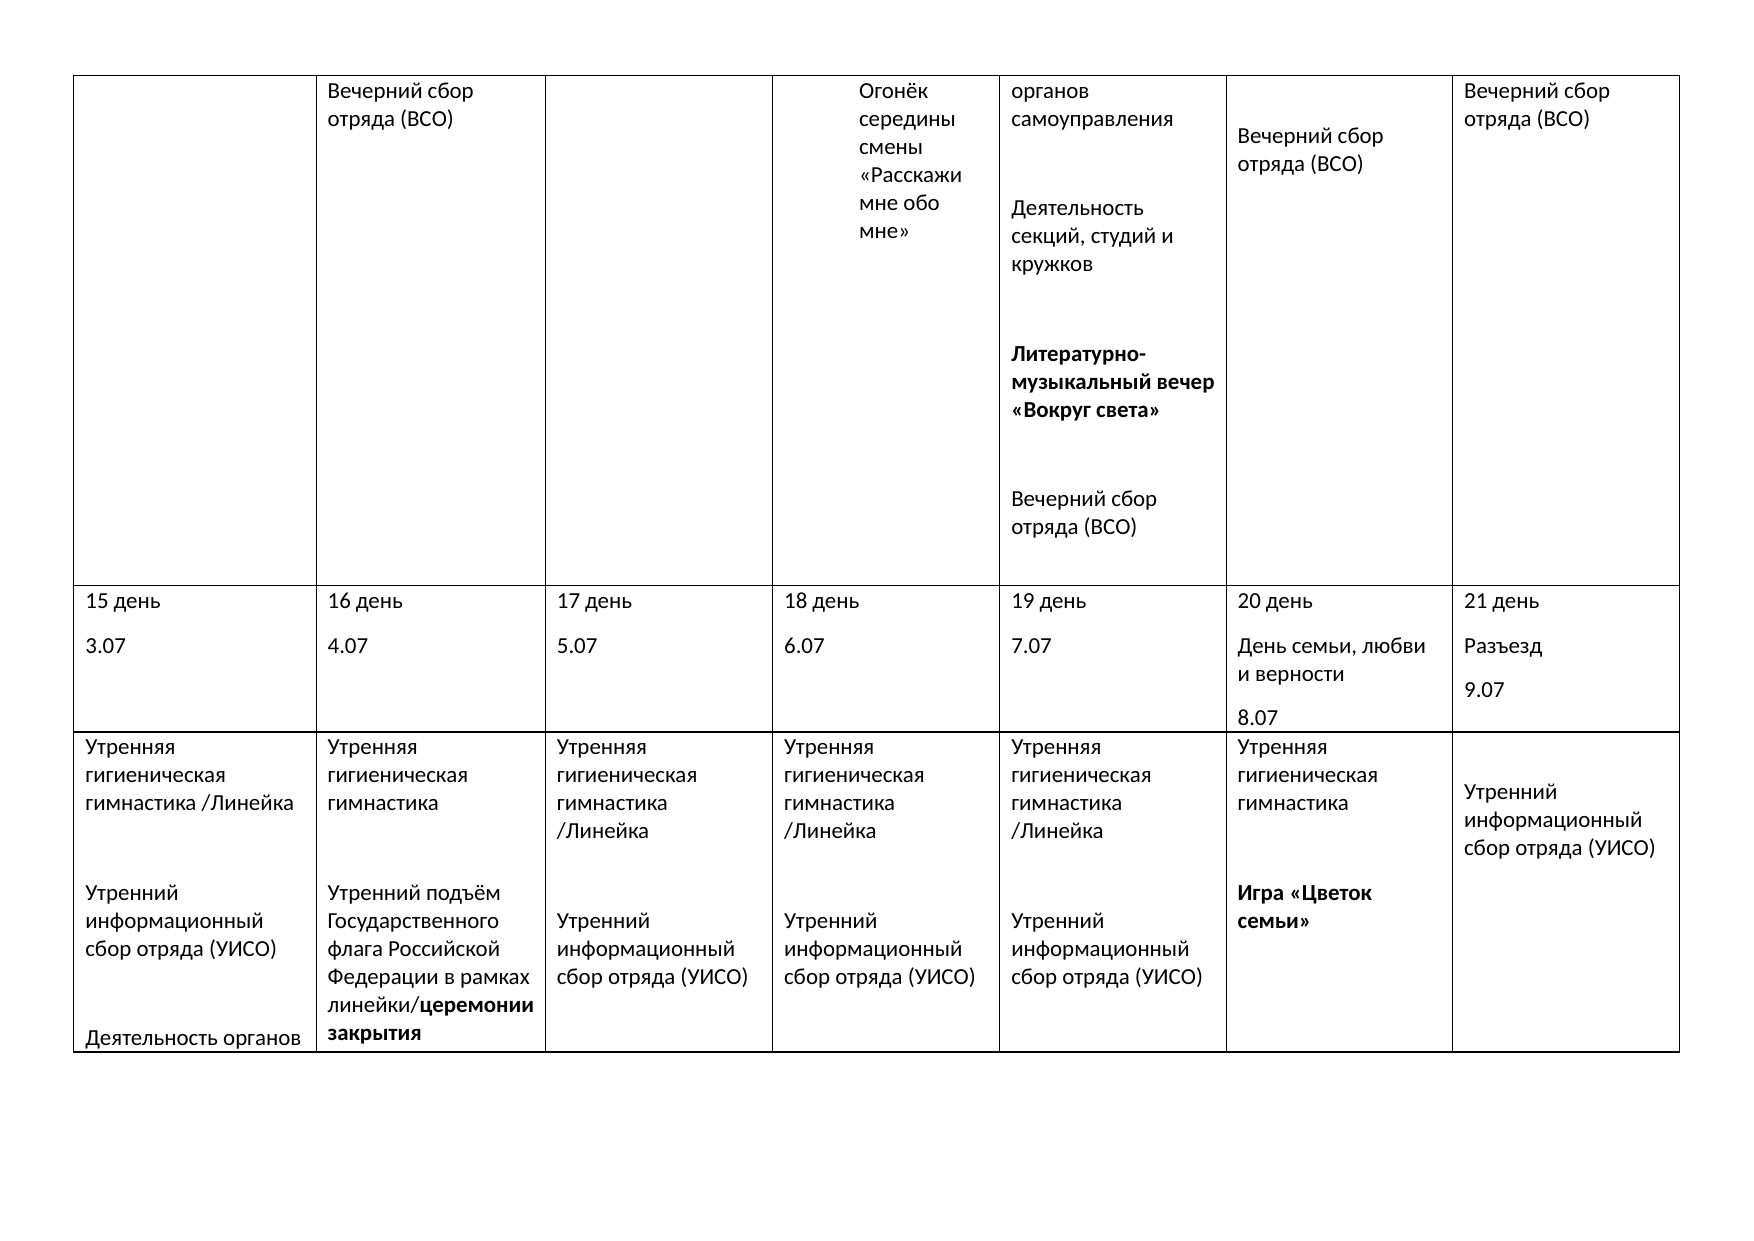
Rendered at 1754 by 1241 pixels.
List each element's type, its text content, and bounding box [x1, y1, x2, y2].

table_cell 16 день 4.07 [317, 586, 545, 731]
table_cell Утренняя гигиеническая гимнастика /Линейка Утренний информационный сбор отряда (УИСО) [546, 733, 772, 1051]
table_cell 17 день 5.07 [546, 586, 772, 731]
table_cell [74, 76, 316, 585]
table_cell 21 день Разъезд 9.07 [1453, 586, 1679, 731]
table_cell 20 день День семьи, любви и верности 8.07 [1227, 586, 1452, 731]
table_cell Огонёк середины смены «Расскажи мне обо мне» [773, 76, 999, 585]
table_cell Вечерний сбор отряда (ВСО) [1227, 76, 1452, 585]
table_cell Утренняя гигиеническая гимнастика /Линейка Утренний информационный сбор отряда (УИСО) Деятельность органов [74, 733, 316, 1051]
table_cell 18 день 6.07 [773, 586, 999, 731]
table_cell Вечерний сбор отряда (ВСО) [317, 76, 545, 585]
table_cell Утренняя гигиеническая гимнастика /Линейка Утренний информационный сбор отряда (УИСО) [773, 733, 999, 1051]
table_cell Утренняя гигиеническая гимнастика /Линейка Утренний информационный сбор отряда (УИСО) [1000, 733, 1226, 1051]
table_cell 15 день 3.07 [74, 586, 316, 731]
table_cell [546, 76, 772, 585]
table_cell органов самоуправления Деятельность секций, студий и кружков Литературно-музыкальный вечер «Вокруг света» Вечерний сбор отряда (ВСО) [1000, 76, 1226, 585]
table_cell Утренняя гигиеническая гимнастика Игра «Цветок семьи» [1227, 733, 1452, 1051]
table_cell Утренний информационный сбор отряда (УИСО) [1453, 733, 1679, 1051]
table_cell 19 день 7.07 [1000, 586, 1226, 731]
table_cell Вечерний сбор отряда (ВСО) [1453, 76, 1679, 585]
table_cell Утренняя гигиеническая гимнастика Утренний подъём Государственного флага Российской Федерации в рамках линейки/церемонии закрытия [317, 733, 545, 1051]
